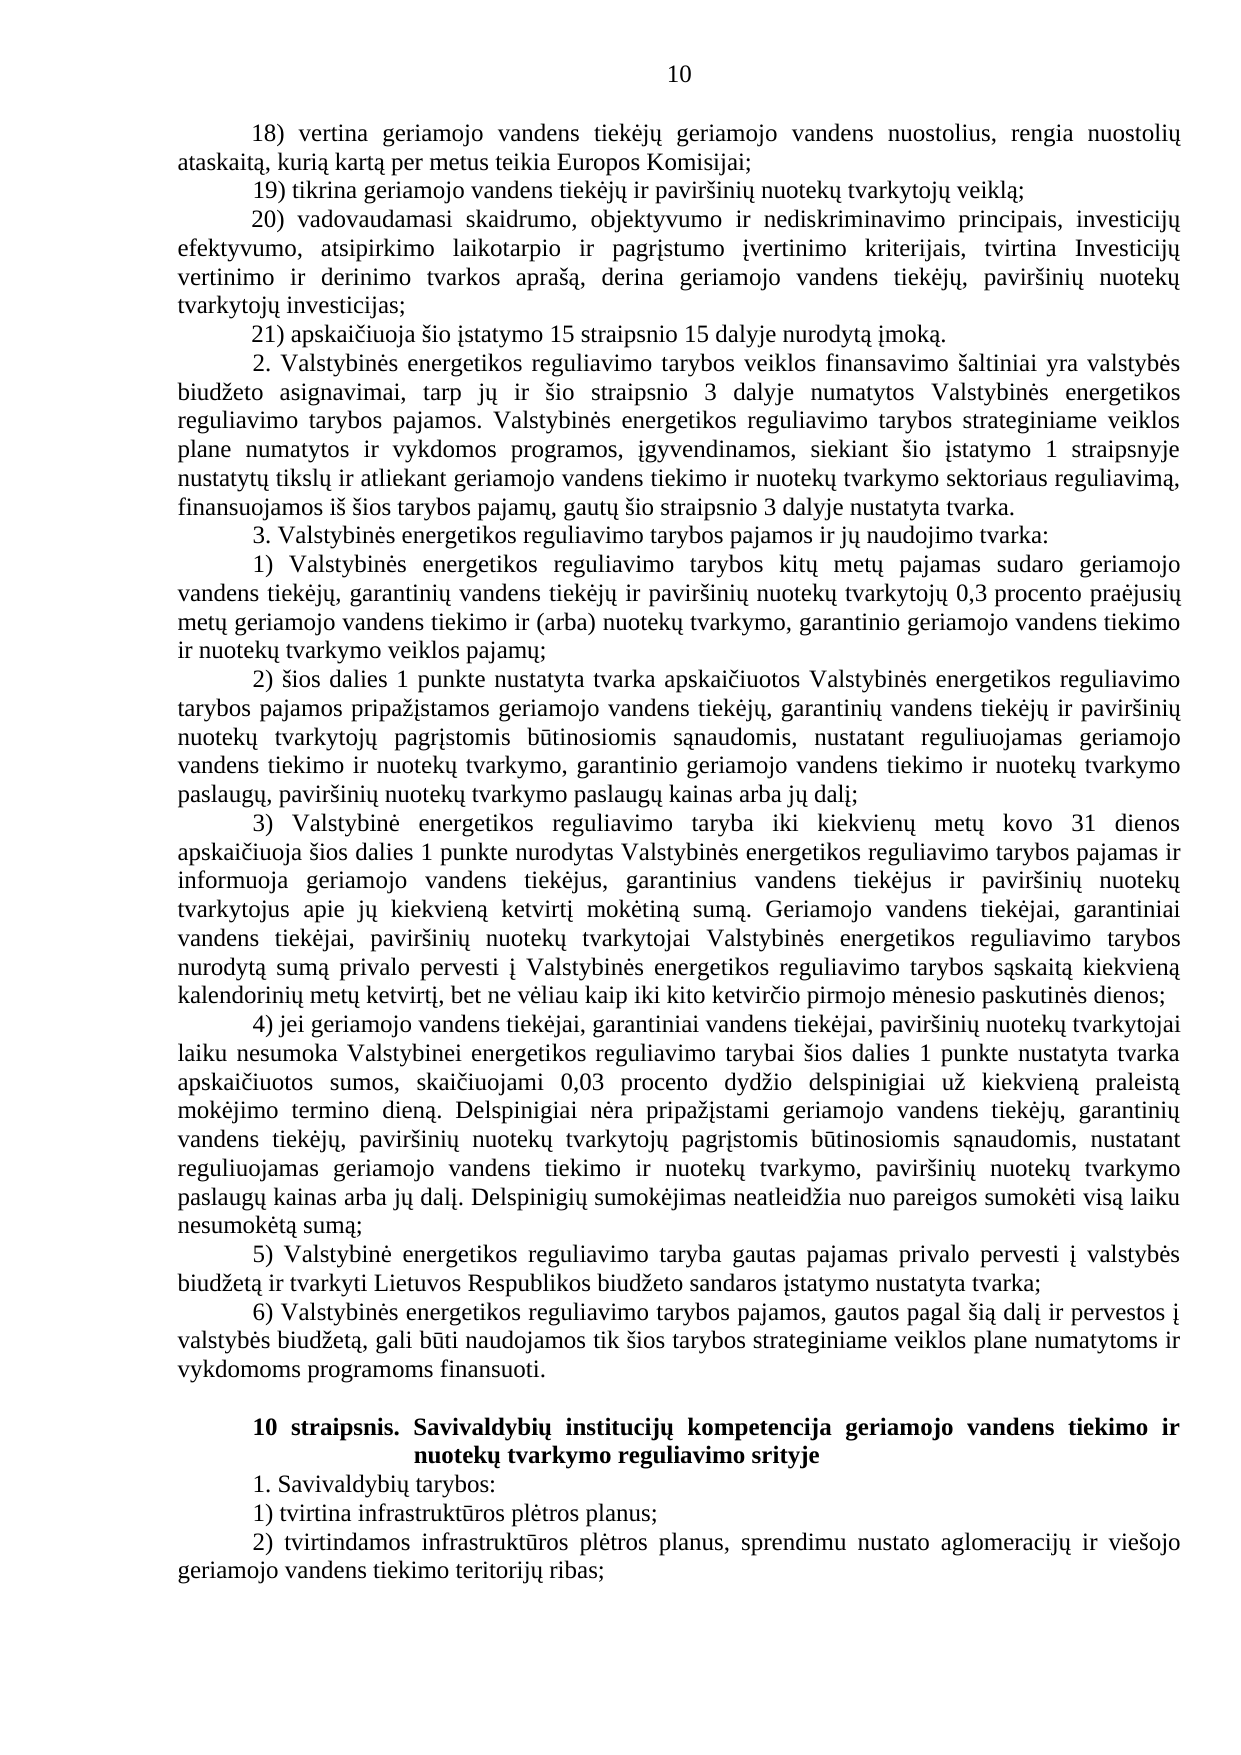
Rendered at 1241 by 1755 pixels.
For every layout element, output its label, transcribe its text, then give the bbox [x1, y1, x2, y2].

text 4) jei geriamojo vandens tiekėjai, garantiniai vandens tiekėjai, paviršinių nuotekų tvarkytojai laiku nesumoka Valstybinei energetikos reguliavimo tarybai šios dalies 1 punkte nustatyta tvarka apskaičiuotos sumos, skaičiuojami 0,03 procento dydžio delspinigiai už kiekvieną praleistą mokėjimo termino dieną. Delspinigiai nėra pripažįstami geriamojo vandens tiekėjų, garantinių vandens tiekėjų, paviršinių nuotekų tvarkytojų pagrįstomis būtinosiomis sąnaudomis, nustatant reguliuojamas geriamojo vandens tiekimo ir nuotekų tvarkymo, paviršinių nuotekų tvarkymo paslaugų kainas arba jų dalį. Delspinigių sumokėjimas neatleidžia nuo pareigos sumokėti visą laiku nesumokėtą sumą; [177, 1009, 1181, 1239]
text 3. Valstybinės energetikos reguliavimo tarybos pajamos ir jų naudojimo tvarka: [177, 521, 1181, 549]
text 1. Savivaldybių tarybos: [177, 1469, 1181, 1498]
text 18) vertina geriamojo vandens tiekėjų geriamojo vandens nuostolius, rengia nuostolių ataskaitą, kurią kartą per metus teikia Europos Komisijai; [177, 118, 1181, 176]
text 2) šios dalies 1 punkte nustatyta tvarka apskaičiuotos Valstybinės energetikos reguliavimo tarybos pajamos pripažįstamos geriamojo vandens tiekėjų, garantinių vandens tiekėjų ir paviršinių nuotekų tvarkytojų pagrįstomis būtinosiomis sąnaudomis, nustatant reguliuojamas geriamojo vandens tiekimo ir nuotekų tvarkymo, garantinio geriamojo vandens tiekimo ir nuotekų tvarkymo paslaugų, paviršinių nuotekų tvarkymo paslaugų kainas arba jų dalį; [177, 664, 1181, 808]
text 21) apskaičiuoja šio įstatymo 15 straipsnio 15 dalyje nurodytą įmoką. [177, 319, 1181, 348]
text 19) tikrina geriamojo vandens tiekėjų ir paviršinių nuotekų tvarkytojų veiklą; [177, 176, 1181, 204]
text 2. Valstybinės energetikos reguliavimo tarybos veiklos finansavimo šaltiniai yra valstybės biudžeto asignavimai, tarp jų ir šio straipsnio 3 dalyje numatytos Valstybinės energetikos reguliavimo tarybos pajamos. Valstybinės energetikos reguliavimo tarybos strateginiame veiklos plane numatytos ir vykdomos programos, įgyvendinamos, siekiant šio įstatymo 1 straipsnyje nustatytų tikslų ir atliekant geriamojo vandens tiekimo ir nuotekų tvarkymo sektoriaus reguliavimą, finansuojamos iš šios tarybos pajamų, gautų šio straipsnio 3 dalyje nustatyta tvarka. [177, 348, 1181, 521]
text 2) tvirtindamos infrastruktūros plėtros planus, sprendimu nustato aglomeracijų ir viešojo geriamojo vandens tiekimo teritorijų ribas; [177, 1527, 1181, 1584]
text 1) Valstybinės energetikos reguliavimo tarybos kitų metų pajamas sudaro geriamojo vandens tiekėjų, garantinių vandens tiekėjų ir paviršinių nuotekų tvarkytojų 0,3 procento praėjusių metų geriamojo vandens tiekimo ir (arba) nuotekų tvarkymo, garantinio geriamojo vandens tiekimo ir nuotekų tvarkymo veiklos pajamų; [177, 549, 1181, 664]
text 6) Valstybinės energetikos reguliavimo tarybos pajamos, gautos pagal šią dalį ir pervestos į valstybės biudžetą, gali būti naudojamos tik šios tarybos strateginiame veiklos plane numatytoms ir vykdomoms programoms finansuoti. [177, 1297, 1181, 1383]
text 10 straipsnis. Savivaldybių institucijų kompetencija geriamojo vandens tiekimo ir nuotekų tvarkymo reguliavimo srityje [252, 1412, 1181, 1469]
text 3) Valstybinė energetikos reguliavimo taryba iki kiekvienų metų kovo 31 dienos apskaičiuoja šios dalies 1 punkte nurodytas Valstybinės energetikos reguliavimo tarybos pajamas ir informuoja geriamojo vandens tiekėjus, garantinius vandens tiekėjus ir paviršinių nuotekų tvarkytojus apie jų kiekvieną ketvirtį mokėtiną sumą. Geriamojo vandens tiekėjai, garantiniai vandens tiekėjai, paviršinių nuotekų tvarkytojai Valstybinės energetikos reguliavimo tarybos nurodytą sumą privalo pervesti į Valstybinės energetikos reguliavimo tarybos sąskaitą kiekvieną kalendorinių metų ketvirtį, bet ne vėliau kaip iki kito ketvirčio pirmojo mėnesio paskutinės dienos; [177, 808, 1181, 1009]
text 1) tvirtina infrastruktūros plėtros planus; [177, 1498, 1181, 1527]
text 5) Valstybinė energetikos reguliavimo taryba gautas pajamas privalo pervesti į valstybės biudžetą ir tvarkyti Lietuvos Respublikos biudžeto sandaros įstatymo nustatyta tvarka; [177, 1239, 1181, 1297]
text 20) vadovaudamasi skaidrumo, objektyvumo ir nediskriminavimo principais, investicijų efektyvumo, atsipirkimo laikotarpio ir pagrįstumo įvertinimo kriterijais, tvirtina Investicijų vertinimo ir derinimo tvarkos aprašą, derina geriamojo vandens tiekėjų, paviršinių nuotekų tvarkytojų investicijas; [177, 204, 1181, 319]
